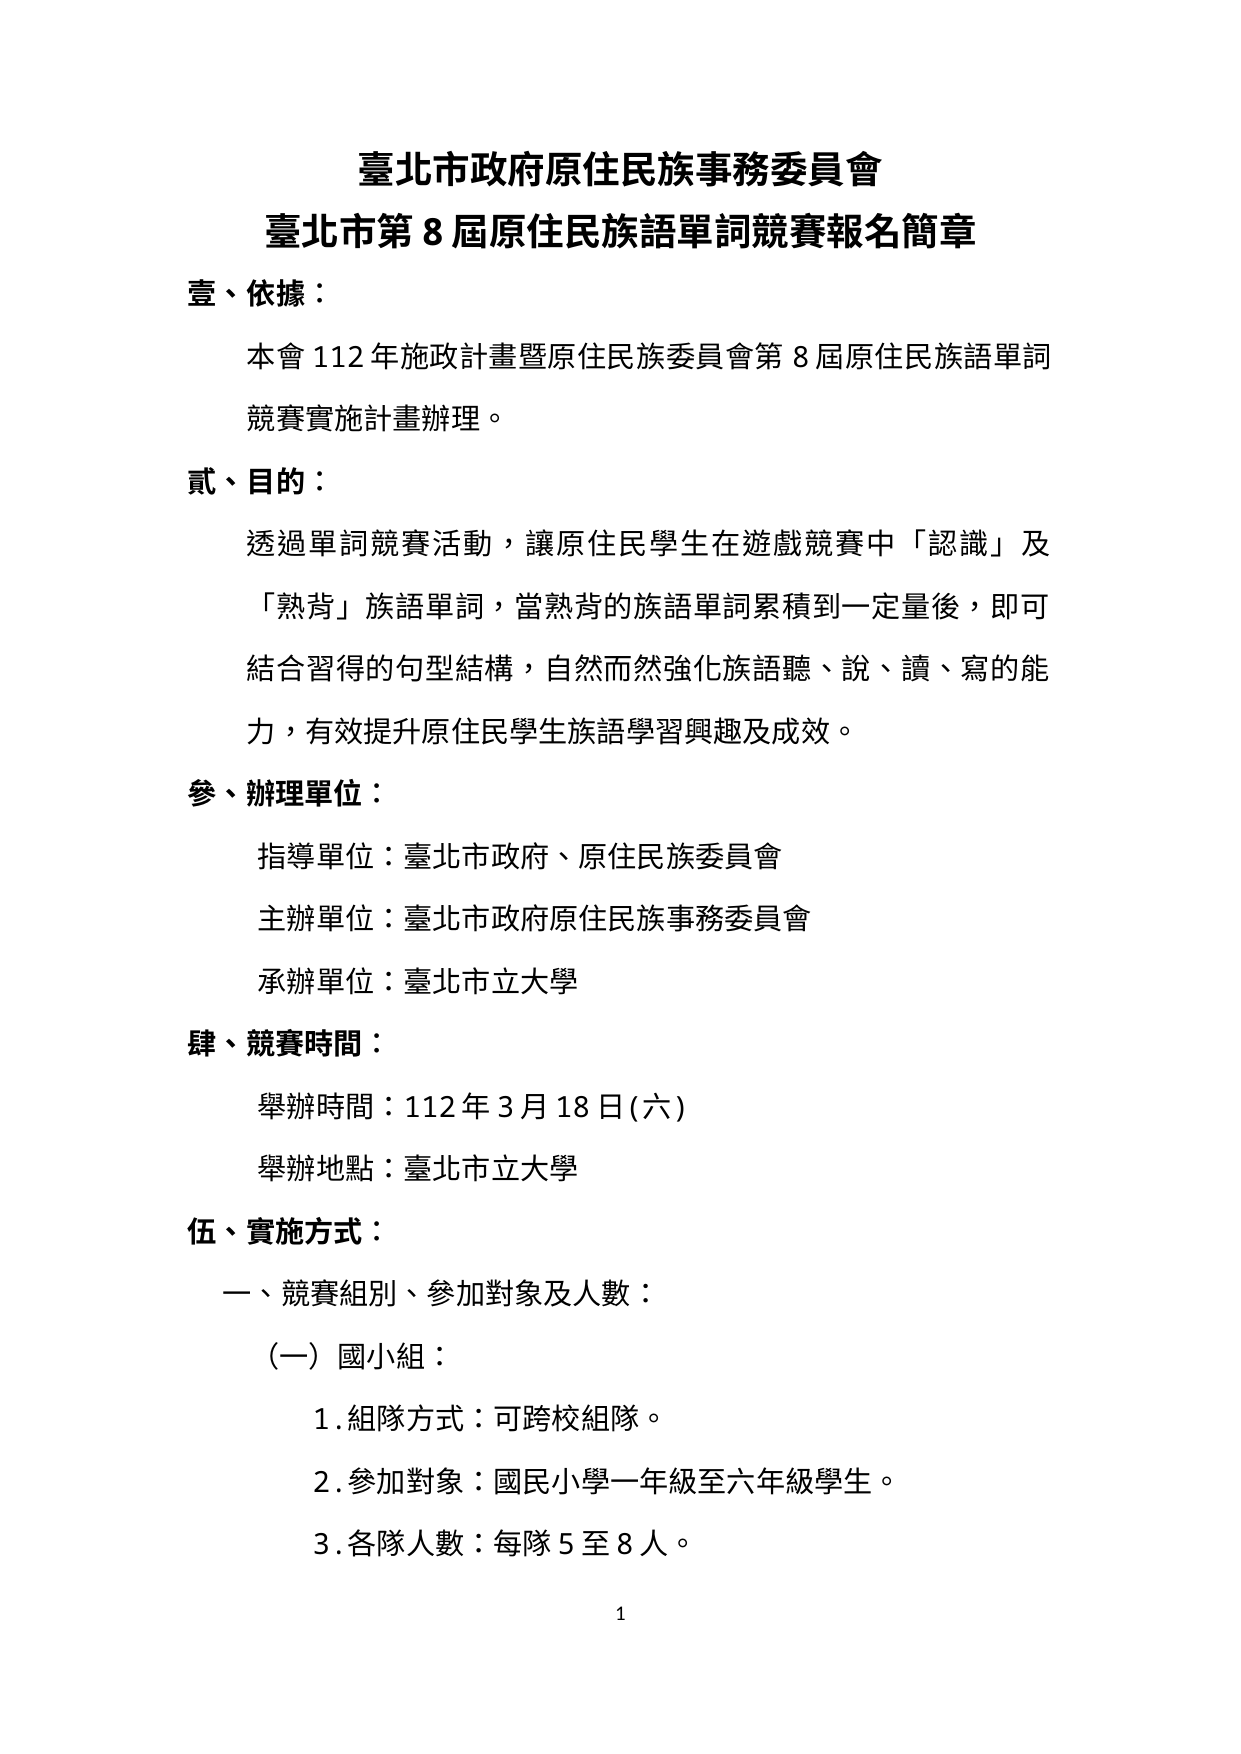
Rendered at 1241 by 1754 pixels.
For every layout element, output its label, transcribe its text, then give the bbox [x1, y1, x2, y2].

text 2.參加對象：國民小學一年級至六年級學生。 [312, 1438, 1053, 1500]
text 臺北市第8屆原住民族語單詞競賽報名簡章 [187, 188, 1053, 250]
text 一、競賽組別、參加對象及人數： [187, 1250, 1053, 1313]
text 1.組隊方式：可跨校組隊。 [312, 1375, 1053, 1438]
text 主辦單位：臺北市政府原住民族事務委員會 [187, 875, 1053, 938]
text （一）國小組： [250, 1313, 1053, 1375]
text 透過單詞競賽活動，讓原住民學生在遊戲競賽中「認識」及「熟背」族語單詞，當熟背的族語單詞累積到一定量後，即可結合習得的句型結構，自然而然強化族語聽、說、讀、寫的能力，有效提升原住民學生族語學習興趣及成效。 [247, 500, 1053, 750]
text 參、辦理單位︰ [187, 750, 1053, 813]
text 承辦單位：臺北市立大學 [187, 938, 1053, 1000]
text 伍、實施方式︰ [187, 1188, 1053, 1250]
text 臺北市政府原住民族事務委員會 [187, 125, 1053, 188]
list 目的︰ [187, 438, 1053, 500]
list 依據︰ [187, 250, 1053, 313]
text 本會112年施政計畫暨原住民族委員會第8屆原住民族語單詞競賽實施計畫辦理。 [247, 313, 1053, 438]
text 舉辦時間：112年3月18日(六) [187, 1063, 1053, 1125]
text 舉辦地點：臺北市立大學 [187, 1125, 1053, 1188]
text 肆、競賽時間︰ [187, 1000, 1053, 1063]
text 指導單位：臺北市政府、原住民族委員會 [187, 813, 1053, 875]
text 3.各隊人數：每隊5至8人。 [312, 1500, 1053, 1563]
